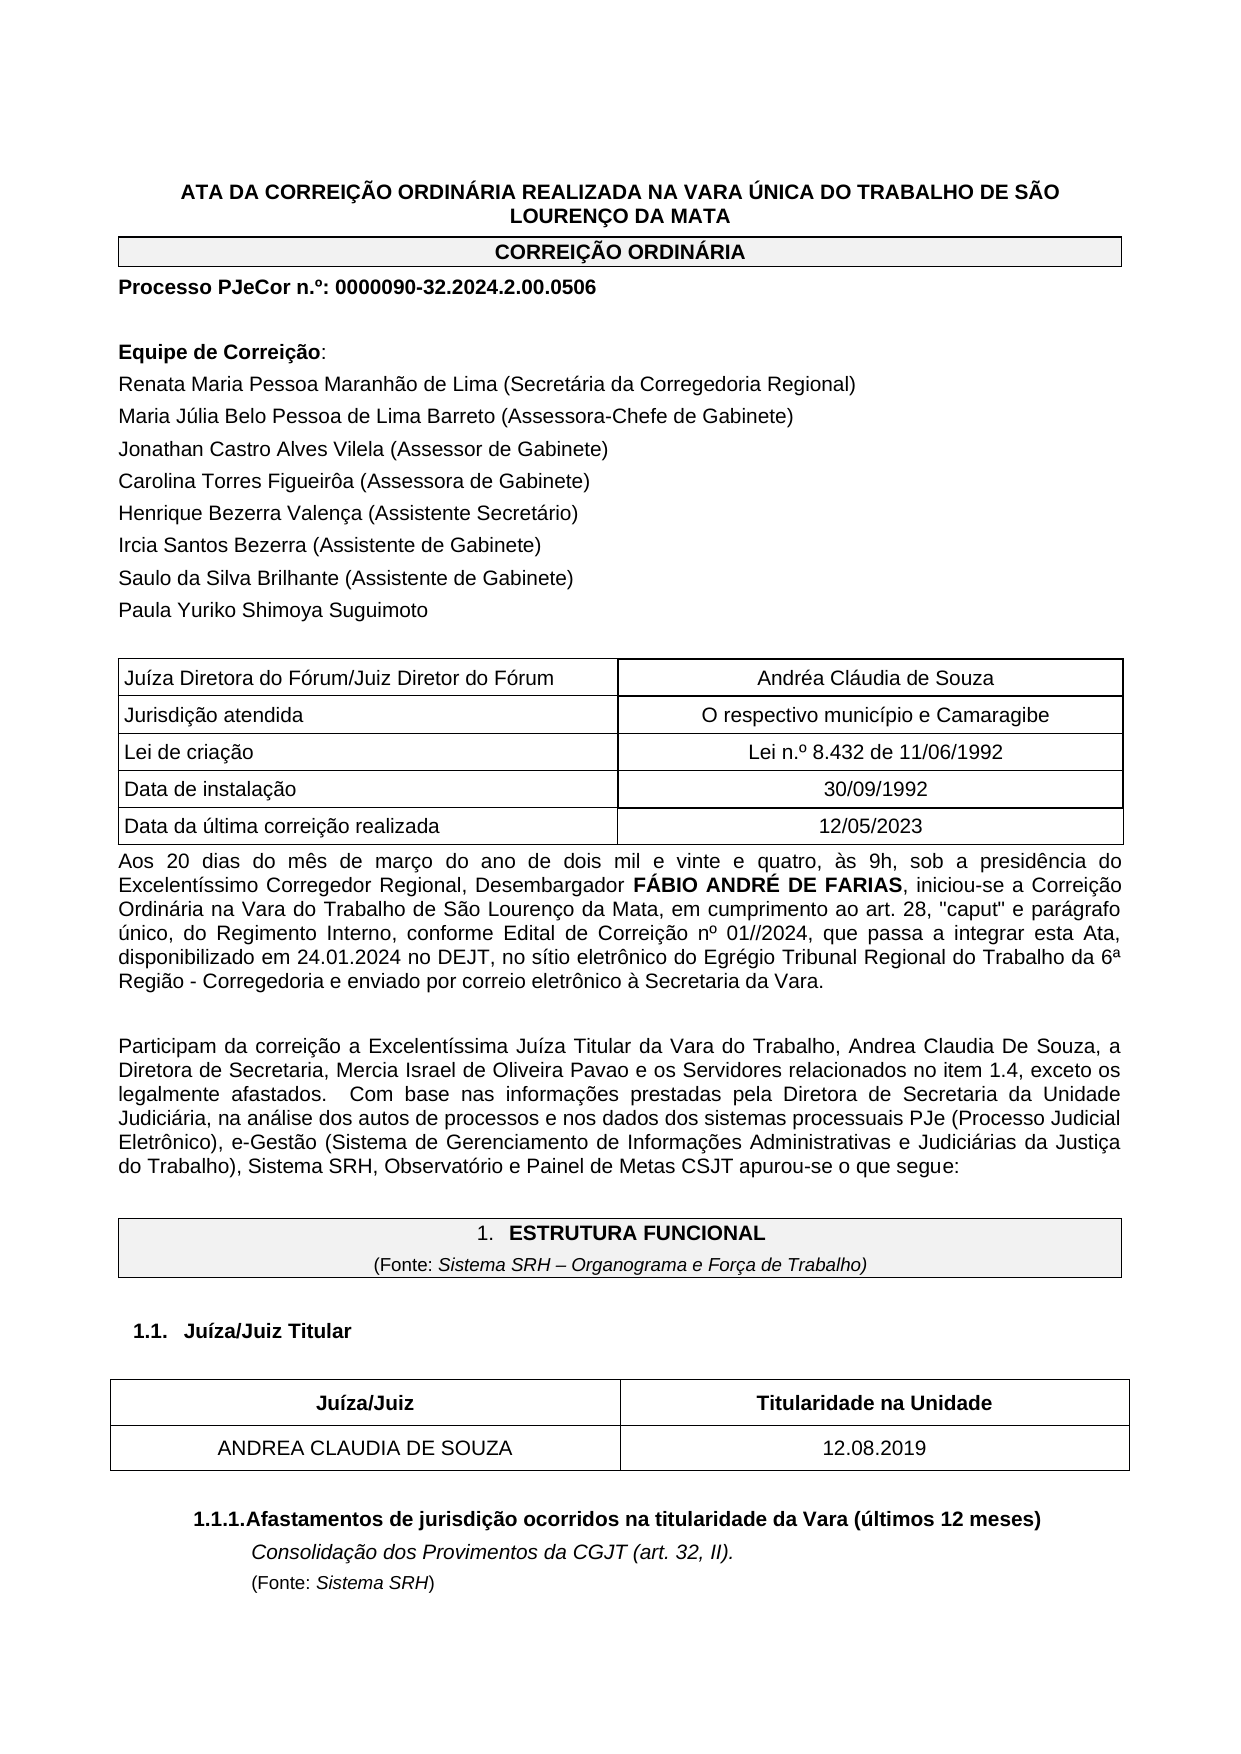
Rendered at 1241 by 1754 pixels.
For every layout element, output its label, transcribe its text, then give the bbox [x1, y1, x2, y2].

text Paula Yuriko Shimoya Suguimoto [118, 598, 1122, 622]
table_cell Data da última correição realizada [119, 808, 617, 844]
text Carolina Torres Figueirôa (Assessora de Gabinete) [118, 469, 1122, 493]
table_cell Jurisdição atendida [119, 696, 617, 733]
table_cell O respectivo município e Camaragibe [619, 697, 1122, 733]
text (Fonte: Sistema SRH) [118, 1572, 1122, 1593]
list Juíza/Juiz Titular [133, 1319, 1122, 1343]
table_cell 12.08.2019 [621, 1426, 1129, 1470]
text Equipe de Correição: [118, 339, 1122, 363]
text Processo PJeCor n.º: 0000090-32.2024.2.00.0506 [118, 275, 1122, 299]
text CORREIÇÃO ORDINÁRIA [119, 238, 1121, 266]
text Ircia Santos Bezerra (Assistente de Gabinete) [118, 533, 1122, 557]
table_cell Lei de criação [119, 734, 617, 770]
table_cell 12/05/2023 [618, 809, 1123, 844]
list ESTRUTURA FUNCIONAL [119, 1219, 1121, 1245]
text Maria Júlia Belo Pessoa de Lima Barreto (Assessora-Chefe de Gabinete) [118, 404, 1122, 428]
text Consolidação dos Provimentos da CGJT (art. 32, II). [118, 1539, 1122, 1563]
text Henrique Bezerra Valença (Assistente Secretário) [118, 501, 1122, 525]
text ATA DA CORREIÇÃO ORDINÁRIA REALIZADA NA VARA ÚNICA DO TRABALHO DE SÃO LOURENÇO DA MATA [118, 180, 1122, 228]
table_header Juíza Diretora do Fórum/Juiz Diretor do Fórum [119, 659, 617, 695]
table_header Titularidade na Unidade [621, 1380, 1129, 1424]
table_cell Data de instalação [119, 771, 617, 807]
table_cell 30/09/1992 [619, 771, 1122, 807]
text Aos 20 dias do mês de março do ano de dois mil e vinte e quatro, às 9h, sob a presidência do Excelentíssimo Corregedor Regional, Desembargador FÁBIO ANDRÉ DE FARIAS, iniciou-se a Correição Ordinária na Vara do Trabalho de São Lourenço da Mata, em cumprimento ao art. 28, "caput" e parágrafo único, do Regimento Interno, conforme Edital de Correição nº 01//2024, que passa a integrar esta Ata, disponibilizado em 24.01.2024 no DEJT, no sítio eletrônico do Egrégio Tribunal Regional do Trabalho da 6ª Região - Corregedoria e enviado por correio eletrônico à Secretaria da Vara. [118, 849, 1122, 993]
text Participam da correição a Excelentíssima Juíza Titular da Vara do Trabalho, Andrea Claudia De Souza, a Diretora de Secretaria, Mercia Israel de Oliveira Pavao e os Servidores relacionados no item 1.4, exceto os legalmente afastados. Com base nas informações prestadas pela Diretora de Secretaria da Unidade Judiciária, na análise dos autos de processos e nos dados dos sistemas processuais PJe (Processo Judicial Eletrônico), e-Gestão (Sistema de Gerenciamento de Informações Administrativas e Judiciárias da Justiça do Trabalho), Sistema SRH, Observatório e Painel de Metas CSJT apurou-se o que segue: [118, 1034, 1122, 1177]
text Renata Maria Pessoa Maranhão de Lima (Secretária da Corregedoria Regional) [118, 372, 1122, 396]
table_header Andréa Cláudia de Souza [619, 660, 1122, 695]
table_header Juíza/Juiz [111, 1380, 620, 1424]
text Jonathan Castro Alves Vilela (Assessor de Gabinete) [118, 436, 1122, 460]
list Afastamentos de jurisdição ocorridos na titularidade da Vara (últimos 12 meses) [193, 1507, 1122, 1531]
text Saulo da Silva Brilhante (Assistente de Gabinete) [118, 566, 1122, 589]
table_cell ANDREA CLAUDIA DE SOUZA [111, 1426, 620, 1470]
text (Fonte: Sistema SRH – Organograma e Força de Trabalho) [119, 1250, 1121, 1277]
table_cell Lei n.º 8.432 de 11/06/1992 [619, 734, 1122, 770]
